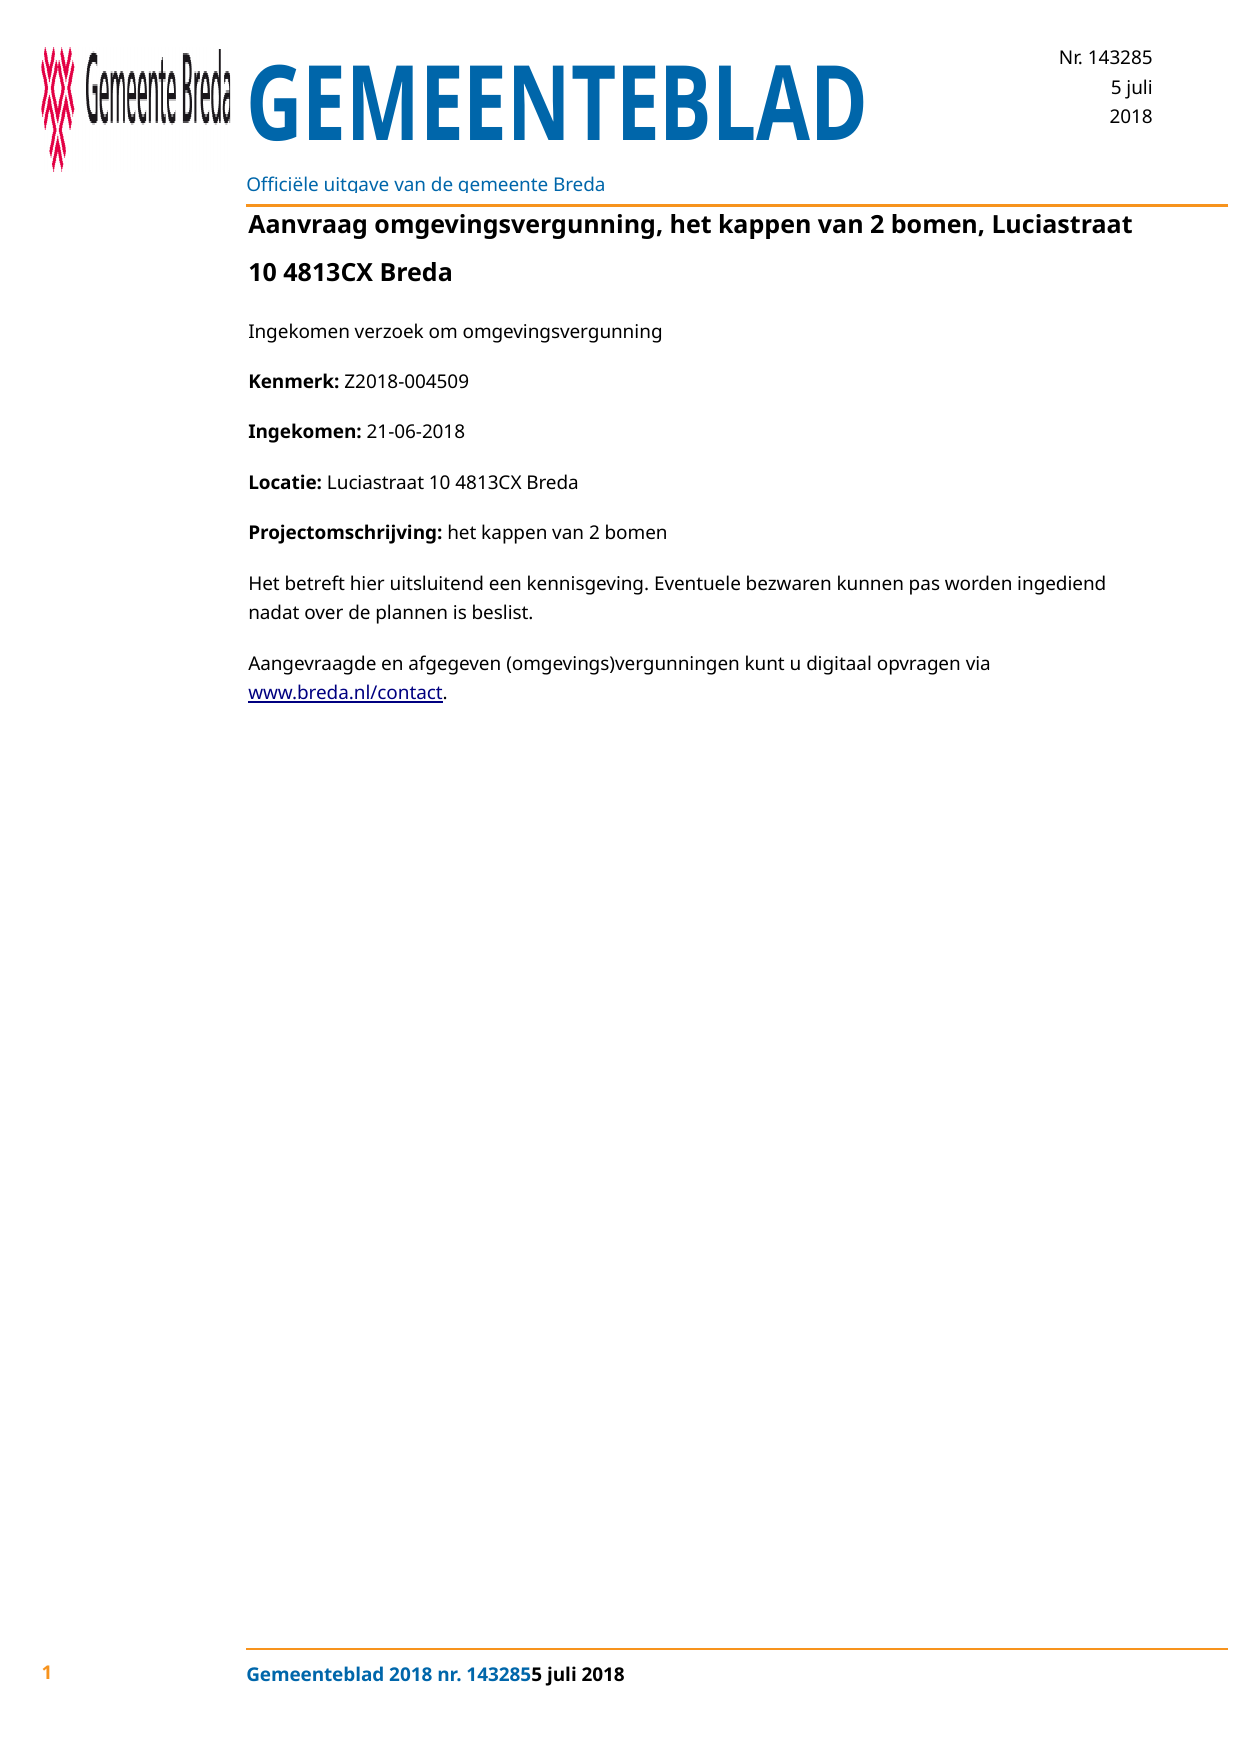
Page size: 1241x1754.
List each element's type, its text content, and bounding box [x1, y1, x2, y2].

picture [41, 47, 231, 172]
text Projectomschrijving: het kappen van 2 bomen [248, 519, 1152, 545]
text Locatie: Luciastraat 10 4813CX Breda [248, 469, 1152, 495]
text Ingekomen: 21-06-2018 [248, 419, 1152, 444]
text Het betreft hier uitsluitend een kennisgeving. Eventuele bezwaren kunnen pas worden ingediend nadat over de plannen is beslist. [248, 570, 1152, 625]
text Kenmerk: Z2018-004509 [248, 368, 1152, 394]
text Aangevraagde en afgegeven (omgevings)vergunningen kunt u digitaal opvragen via www.breda.nl/contact. [248, 650, 1152, 705]
text Ingekomen verzoek om omgevingsvergunning [248, 318, 1152, 344]
text Aanvraag omgevingsvergunning, het kappen van 2 bomen, Luciastraat 10 4813CX Breda [248, 207, 1152, 288]
